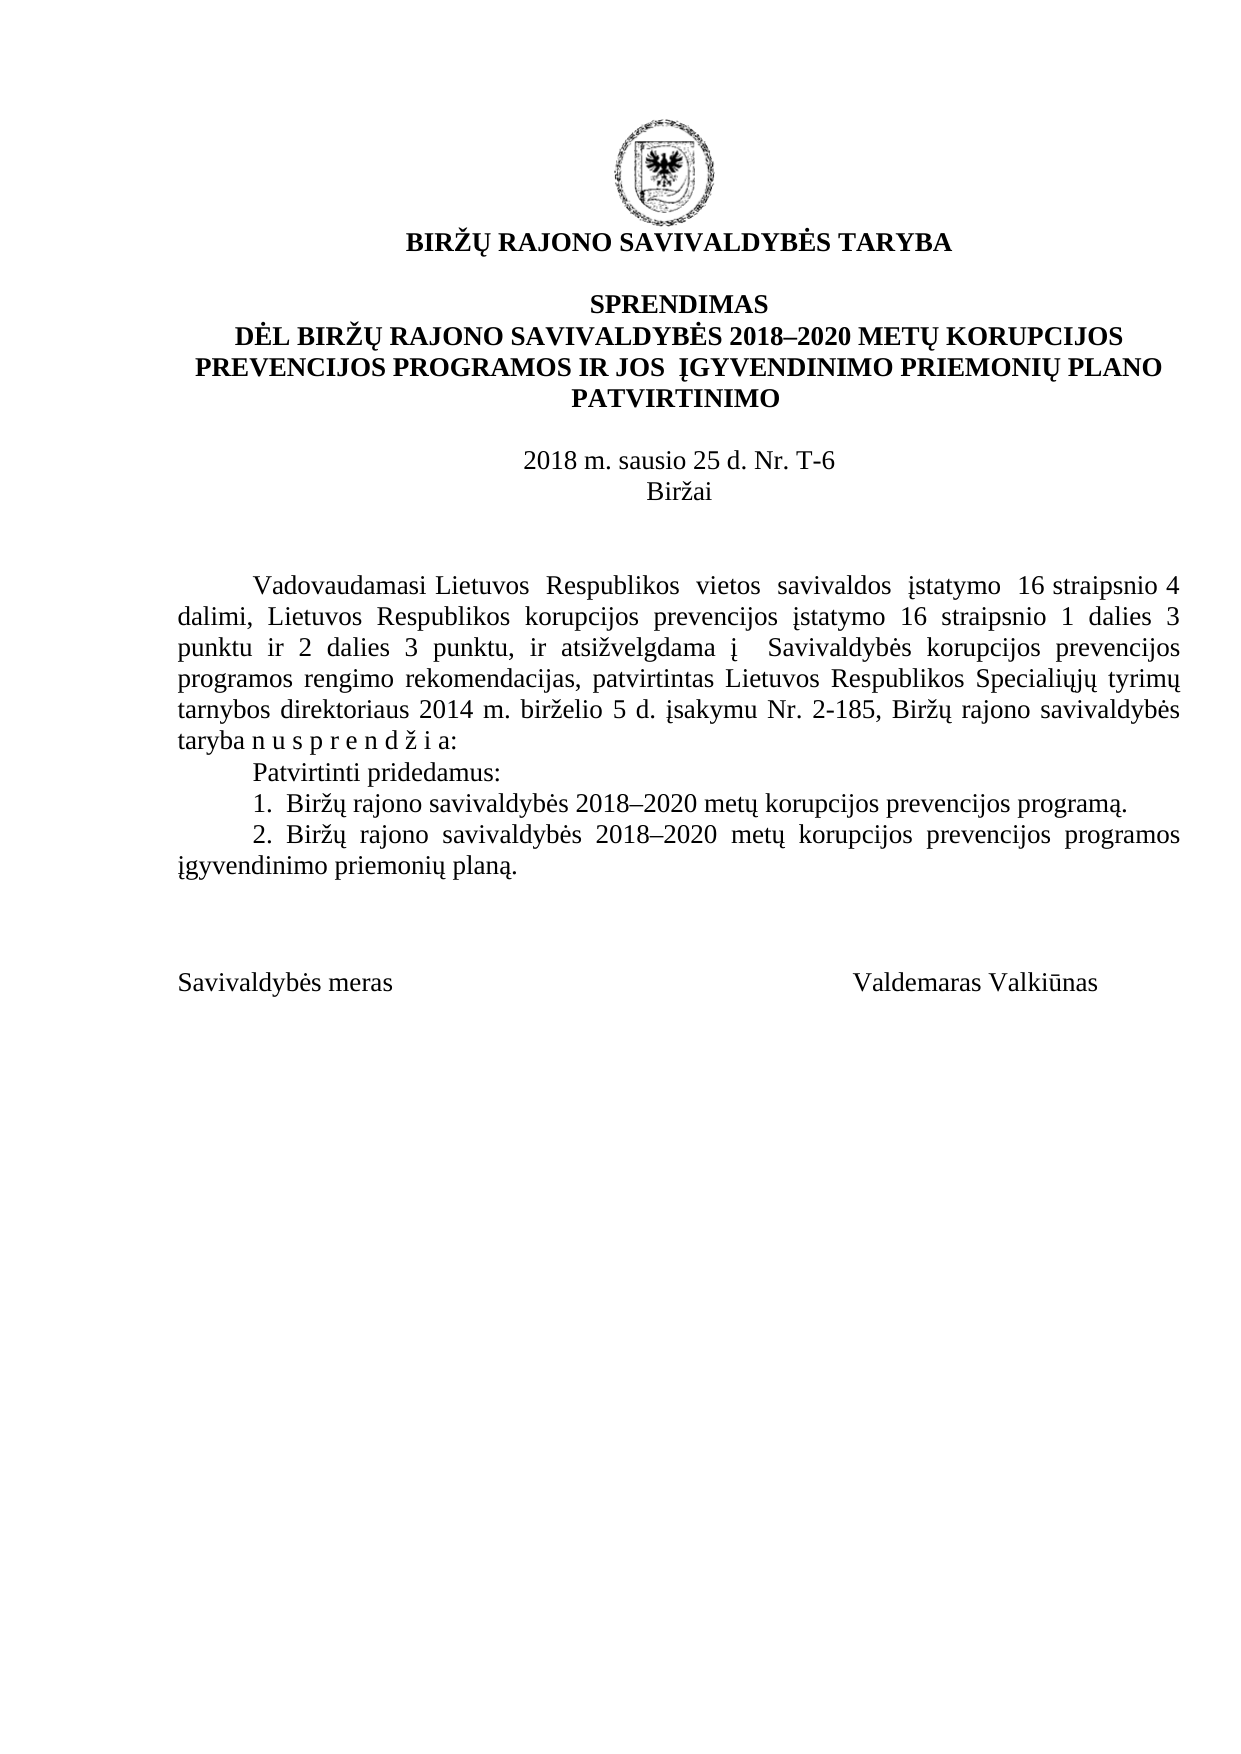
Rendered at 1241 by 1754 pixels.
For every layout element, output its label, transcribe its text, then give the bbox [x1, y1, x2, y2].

text BIRŽŲ RAJONO SAVIVALDYBĖS TARYBA [177, 226, 1181, 257]
text SPRENDIMAS [177, 288, 1181, 319]
text Vadovaudamasi Lietuvos Respublikos vietos savivaldos įstatymo 16 straipsnio 4 dalimi, Lietuvos Respublikos korupcijos prevencijos įstatymo 16 straipsnio 1 dalies 3 punktu ir 2 dalies 3 punktu, ir atsižvelgdama į Savivaldybės korupcijos prevencijos programos rengimo rekomendacijas, patvirtintas Lietuvos Respublikos Specialiųjų tyrimų tarnybos direktoriaus 2014 m. birželio 5 d. įsakymu Nr. 2-185, Biržų rajono savivaldybės taryba n u s p r e n d ž i a: [177, 569, 1181, 756]
text Patvirtinti pridedamus: [177, 756, 1181, 787]
text 2. Biržų rajono savivaldybės 2018–2020 metų korupcijos prevencijos programos įgyvendinimo priemonių planą. [177, 818, 1181, 880]
text 1. Biržų rajono savivaldybės 2018–2020 metų korupcijos prevencijos programą. [177, 787, 1181, 818]
text DĖL BIRŽŲ RAJONO SAVIVALDYBĖS 2018–2020 METŲ KORUPCIJOS PREVENCIJOS PROGRAMOS IR JOS ĮGYVENDINIMO PRIEMONIŲ PLANO PATVIRTINIMO [177, 319, 1181, 413]
text Biržai [177, 475, 1181, 506]
text Savivaldybės meras Valdemaras Valkiūnas [177, 966, 1181, 998]
text 2018 m. sausio 25 d. Nr. T-6 [177, 444, 1181, 475]
